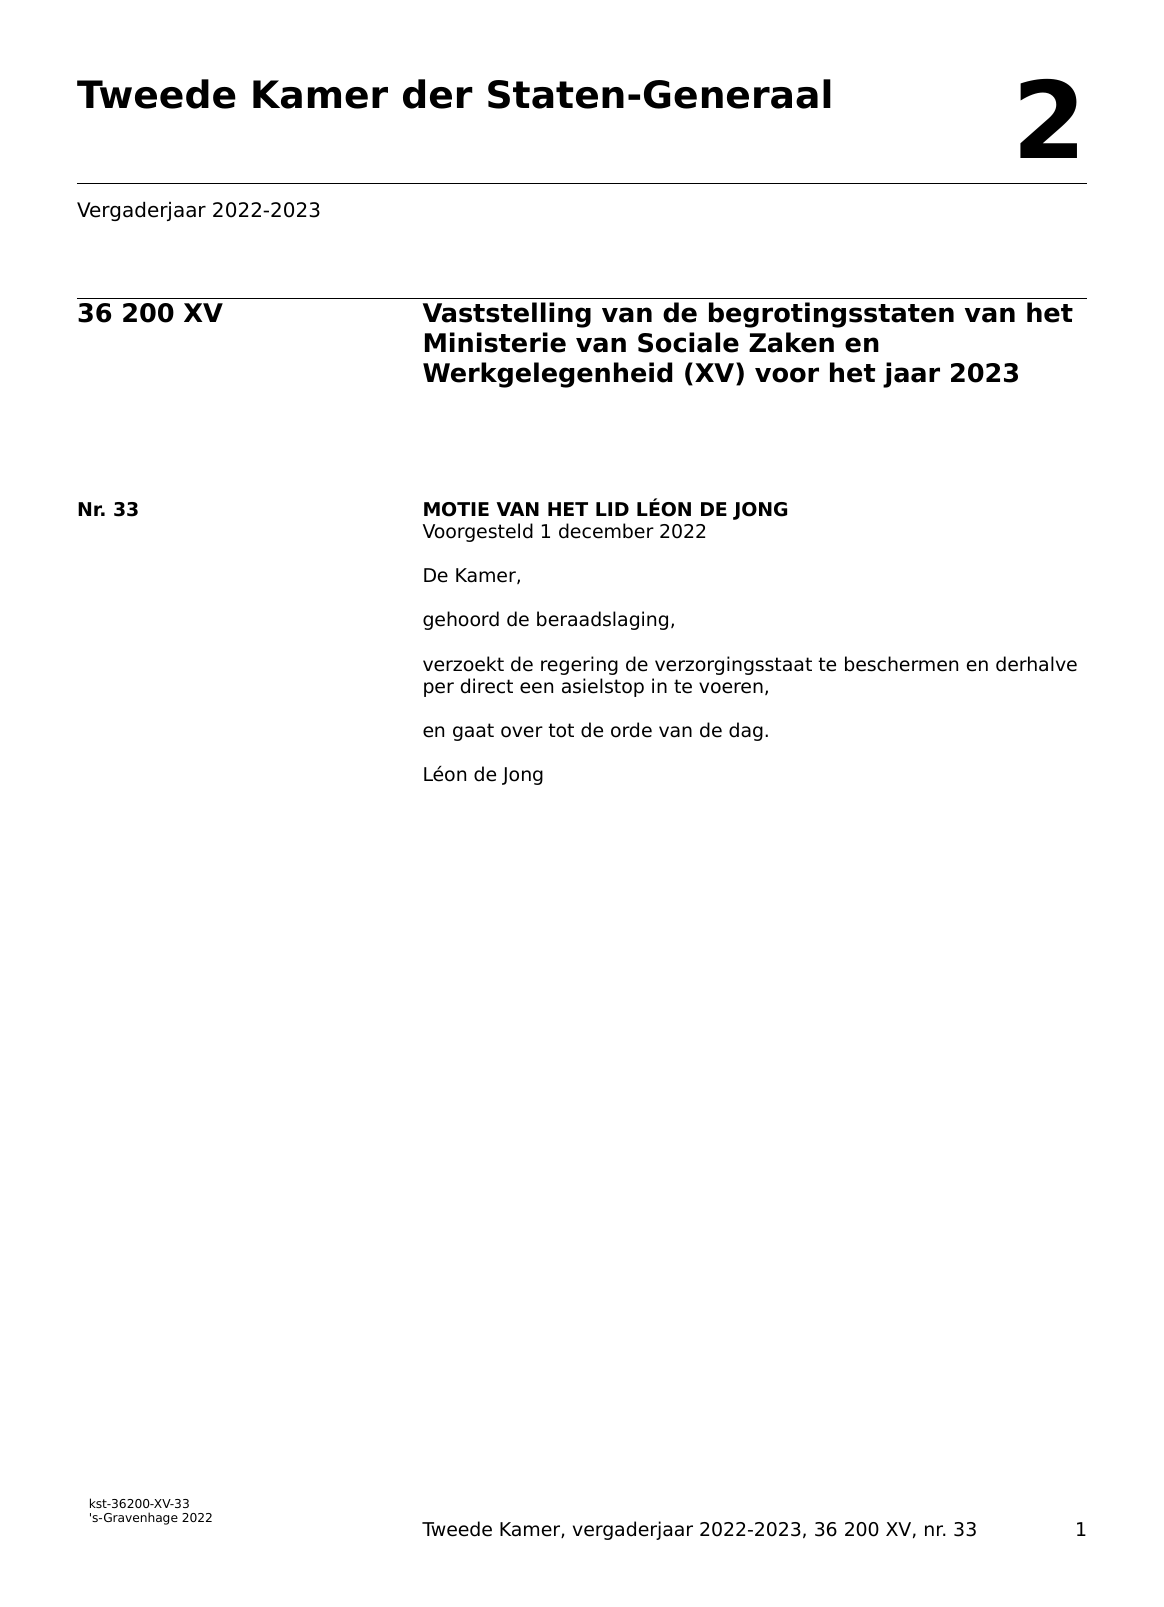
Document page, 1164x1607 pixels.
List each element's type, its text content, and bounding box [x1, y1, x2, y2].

text verzoekt de regering de verzorgingsstaat te beschermen en derhalve per direct een asielstop in te voeren, [422, 653, 1087, 697]
table_header Tweede Kamer der Staten-Generaal [77, 59, 886, 183]
text De Kamer, [422, 565, 1087, 587]
text kst-36200-XV-33 [88, 1497, 323, 1511]
subtitle Nr. 33 MOTIE VAN HET LID LÉON DE JONG [77, 499, 1087, 521]
table_cell Vergaderjaar 2022-2023 [77, 184, 1087, 298]
table_header 2 [886, 59, 1087, 183]
text gehoord de beraadslaging, [422, 609, 1087, 631]
text 's-Gravenhage 2022 [88, 1511, 323, 1525]
text Léon de Jong [422, 764, 1087, 786]
text en gaat over tot de orde van de dag. [422, 720, 1087, 742]
text Voorgesteld 1 december 2022 [422, 521, 1087, 543]
subtitle 36 200 XV Vaststelling van de begrotingsstaten van het Ministerie van Sociale Zaken en Werkgelegenheid (XV) voor het jaar 2023 [77, 299, 1087, 388]
